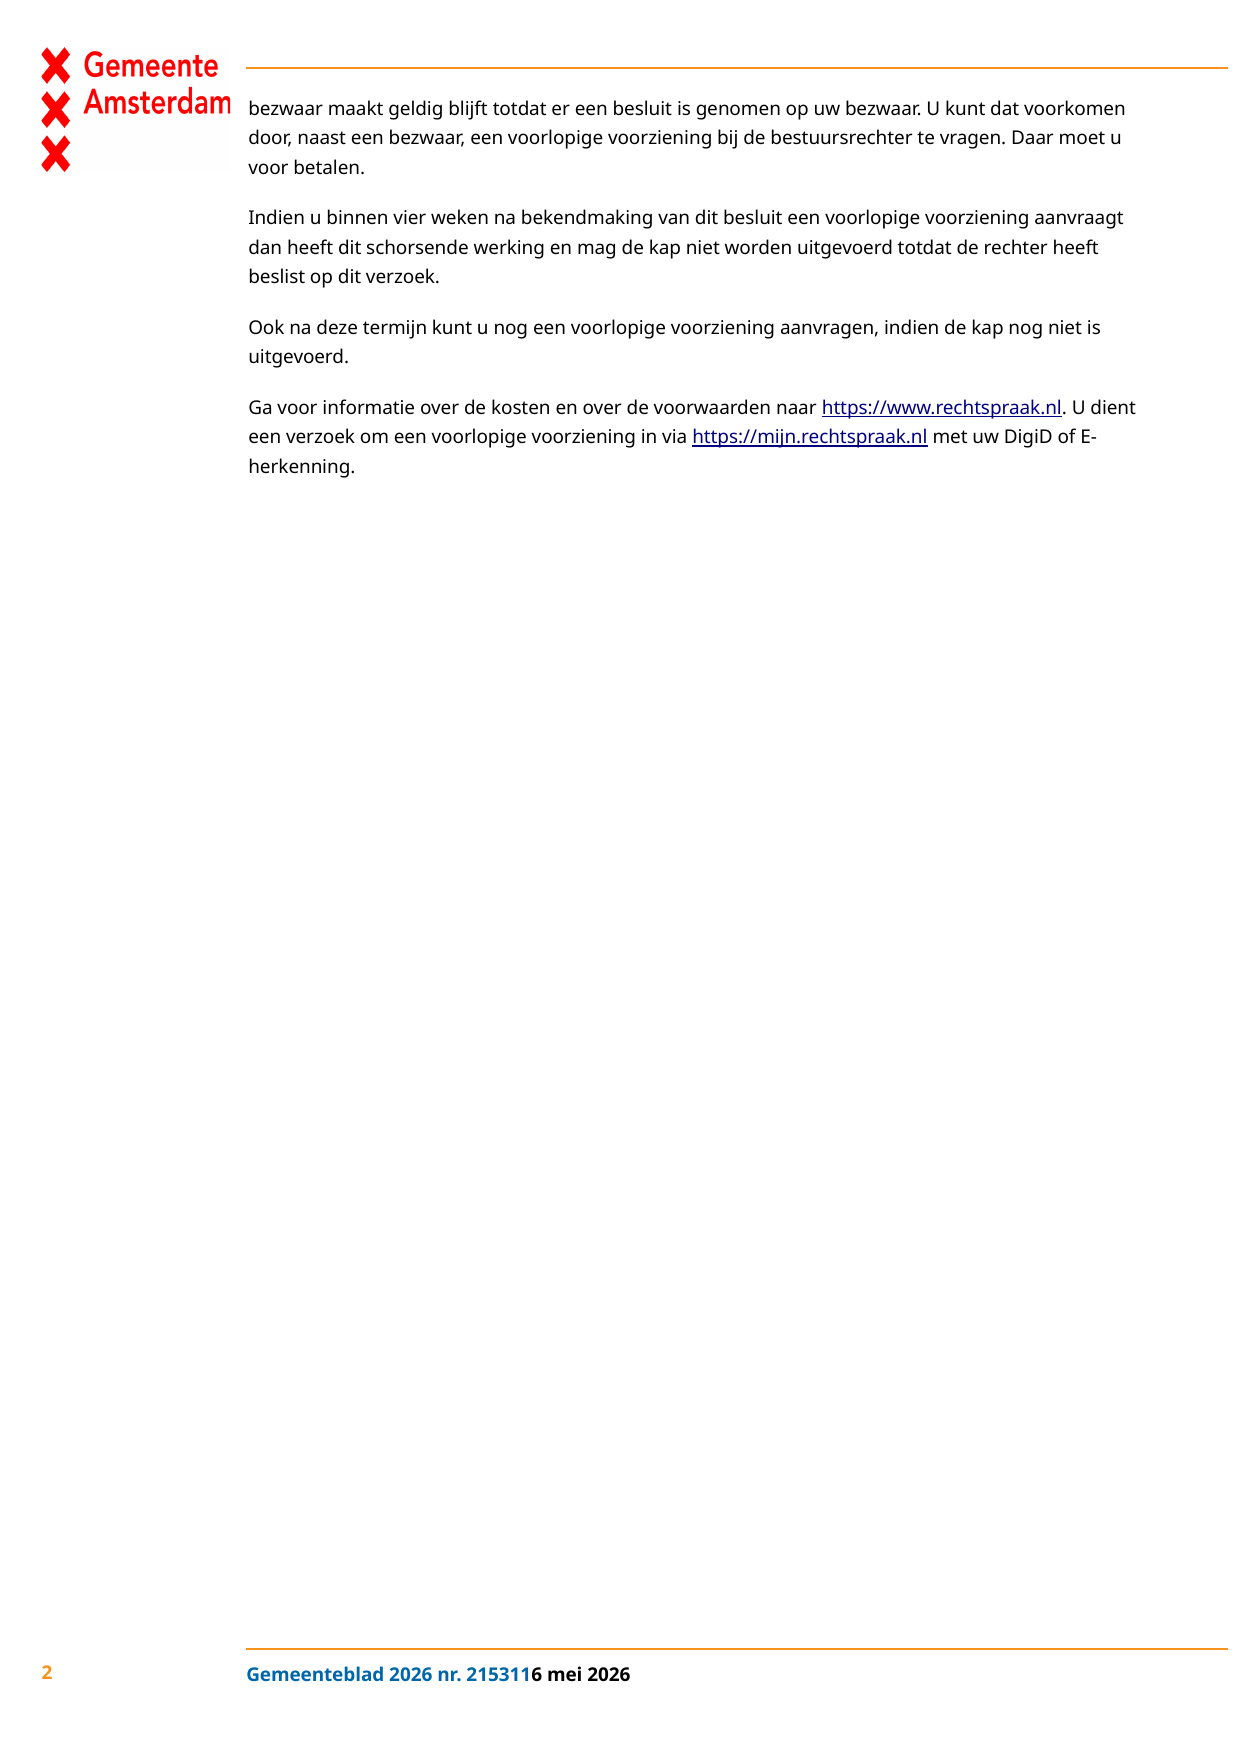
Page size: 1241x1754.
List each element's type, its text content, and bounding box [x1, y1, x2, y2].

text Ook na deze termijn kunt u nog een voorlopige voorziening aanvragen, indien de kap nog niet is uitgevoerd. [248, 314, 1152, 369]
text bezwaar maakt geldig blijft totdat er een besluit is genomen op uw bezwaar. U kunt dat voorkomen door, naast een bezwaar, een voorlopige voorziening bij de bestuursrechter te vragen. Daar moet u voor betalen. [248, 95, 1152, 180]
text Indien u binnen vier weken na bekendmaking van dit besluit een voorlopige voorziening aanvraagt dan heeft dit schorsende werking en mag de kap niet worden uitgevoerd totdat de rechter heeft beslist op dit verzoek. [248, 204, 1152, 289]
picture [41, 47, 231, 172]
text Ga voor informatie over de kosten en over de voorwaarden naar https://www.rechtspraak.nl. U dient een verzoek om een voorlopige voorziening in via https://mijn.rechtspraak.nl met uw DigiD of E-herkenning. [248, 394, 1152, 479]
